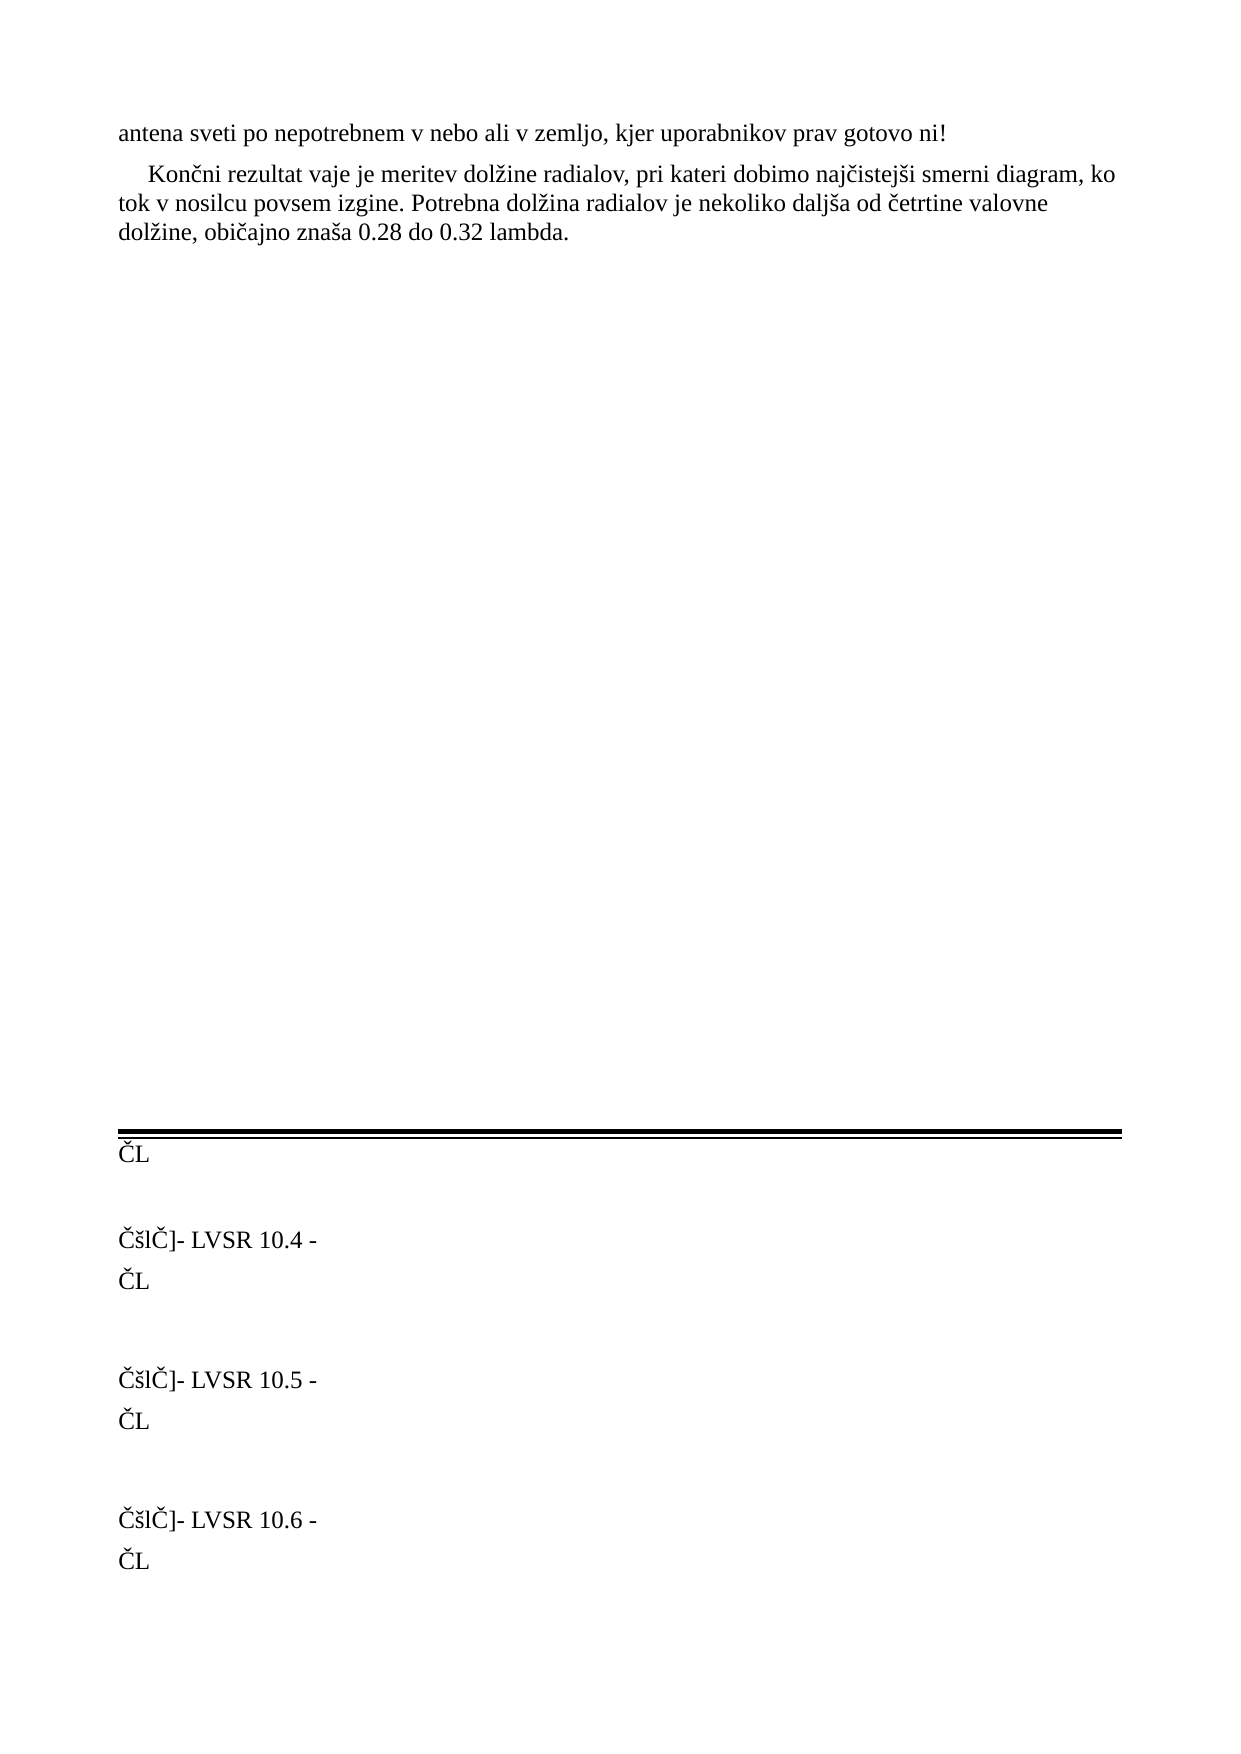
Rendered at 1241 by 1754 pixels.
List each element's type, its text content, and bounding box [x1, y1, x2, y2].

text ČL [118, 1406, 1122, 1435]
text ČšlČ]- LVSR 10.5 - [118, 1365, 1122, 1394]
text ČšlČ]- LVSR 10.4 - [118, 1225, 1122, 1254]
text ČšlČ]- LVSR 10.6 - [118, 1505, 1122, 1534]
text ČL [118, 1266, 1122, 1295]
text Končni rezultat vaje je meritev dolžine radialov, pri kateri dobimo najčistejši smerni diagram, ko tok v nosilcu povsem izgine. Potrebna dolžina radialov je nekoliko daljša od četrtine valovne dolžine, običajno znaša 0.28 do 0.32 lambda. [118, 159, 1122, 246]
text ČL [118, 1546, 1122, 1575]
text ČL [118, 1139, 1122, 1167]
text antena sveti po nepotrebnem v nebo ali v zemljo, kjer uporabnikov prav gotovo ni! [118, 118, 1122, 147]
